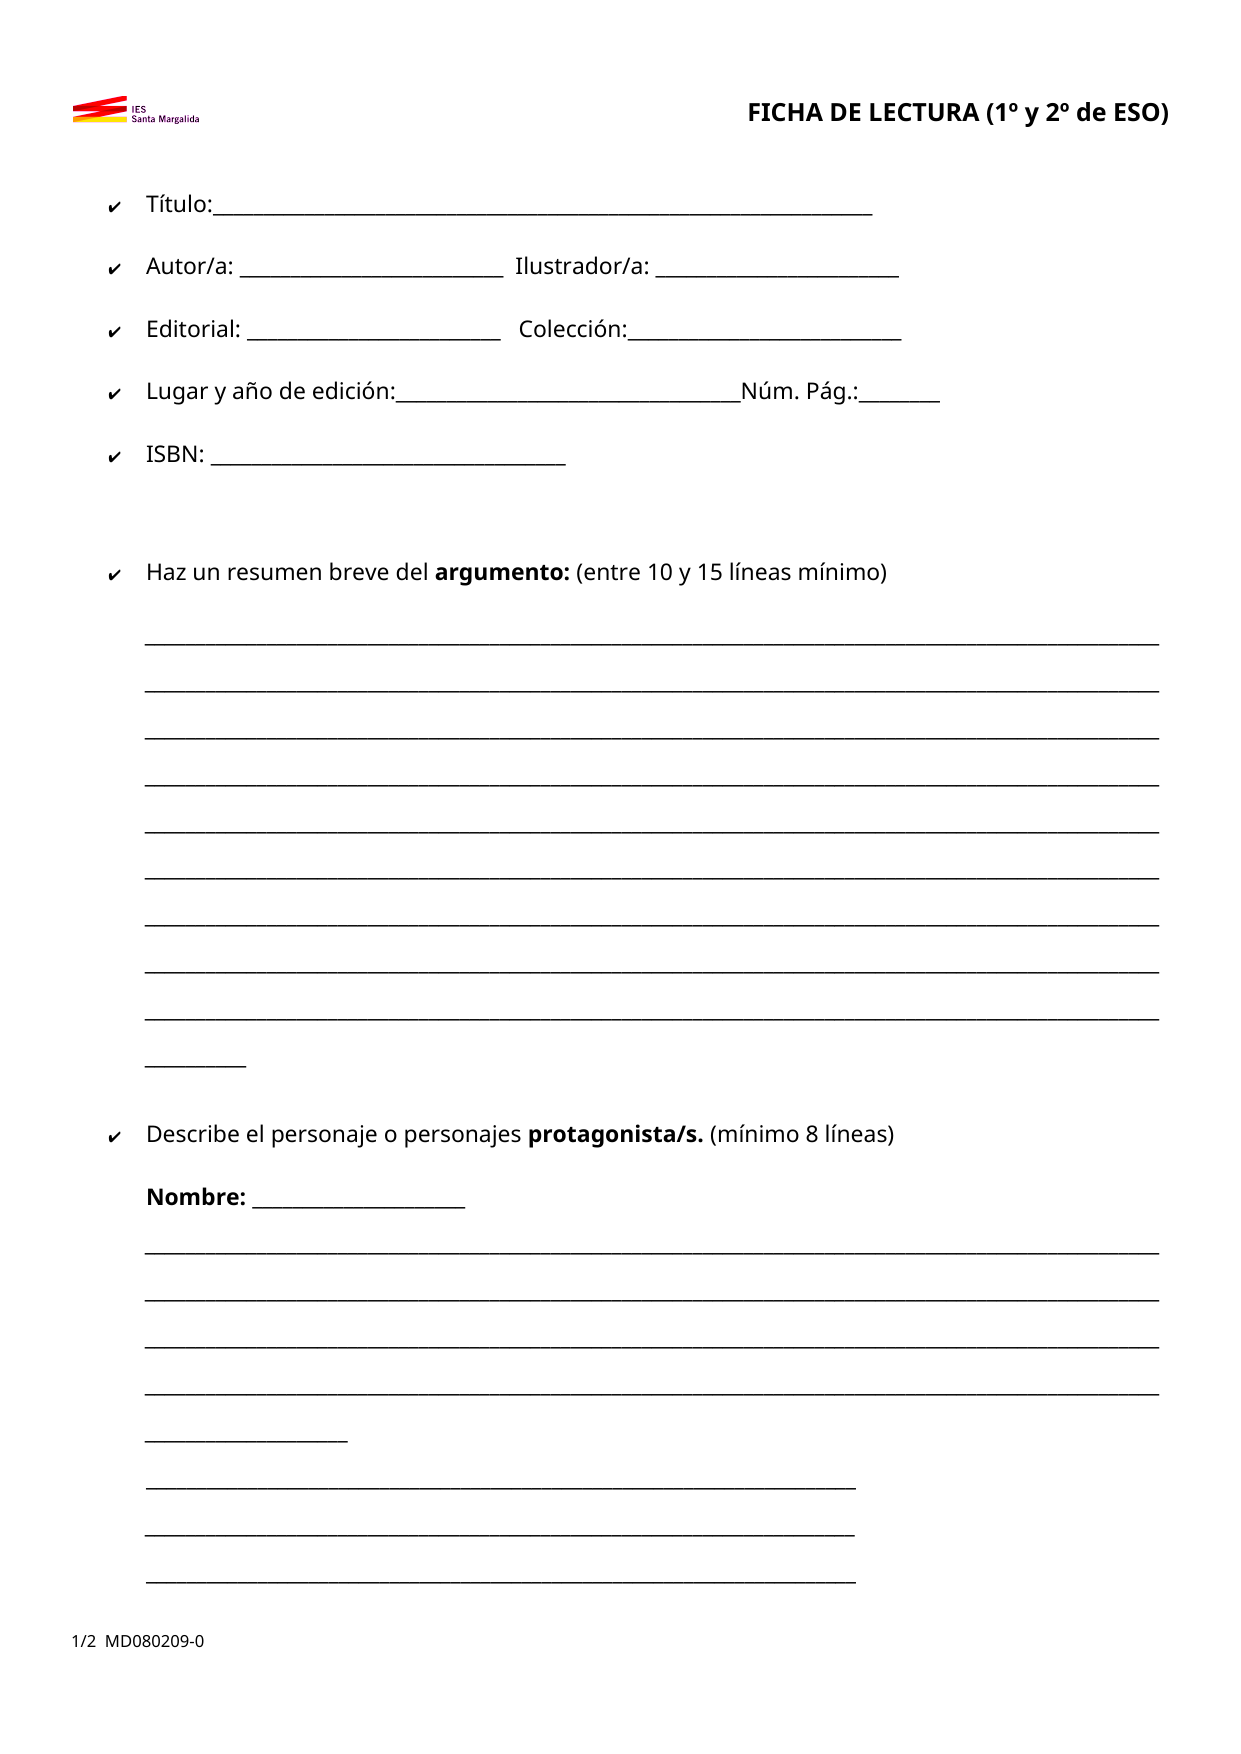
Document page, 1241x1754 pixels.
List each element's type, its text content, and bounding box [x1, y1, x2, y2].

list Nombre: _____________________ [108, 1180, 1169, 1212]
list ISBN: ___________________________________ [108, 437, 1169, 469]
list Describe el personaje o personajes protagonista/s. (mínimo 8 líneas) [108, 1118, 1169, 1149]
list ______________________________________________________________________________________________________________________________________________________________________________________________________________________________________________________________________________________________________________________________________________________________________________________________________________________________________________________________________________________________________________________________________________________________________________________________________________________________________________________________________________________________________________________________________________________________________________________________________________________________________________________________________________________________________________________________________________ [144, 618, 1169, 1071]
list ______________________________________________________________________ [108, 1555, 1169, 1587]
list ______________________________________________________________________ [108, 1462, 1169, 1493]
list ____________________________________________________________________________________________________________________________________________________________________________________________________________________________________________________________________________________________________________________________________________________________________________________________________________________________________ [144, 1227, 1169, 1446]
list ______________________________________________________________________ [144, 1508, 1169, 1540]
list Título:_________________________________________________________________ [108, 187, 1169, 219]
picture [73, 96, 199, 124]
list Editorial: _________________________ Colección:___________________________ [108, 312, 1169, 344]
list Lugar y año de edición:__________________________________Núm. Pág.:________ [108, 375, 1169, 406]
list Haz un resumen breve del argumento: (entre 10 y 15 líneas mínimo) [108, 555, 1169, 587]
list Autor/a: __________________________ Ilustrador/a: ________________________ [108, 250, 1169, 281]
